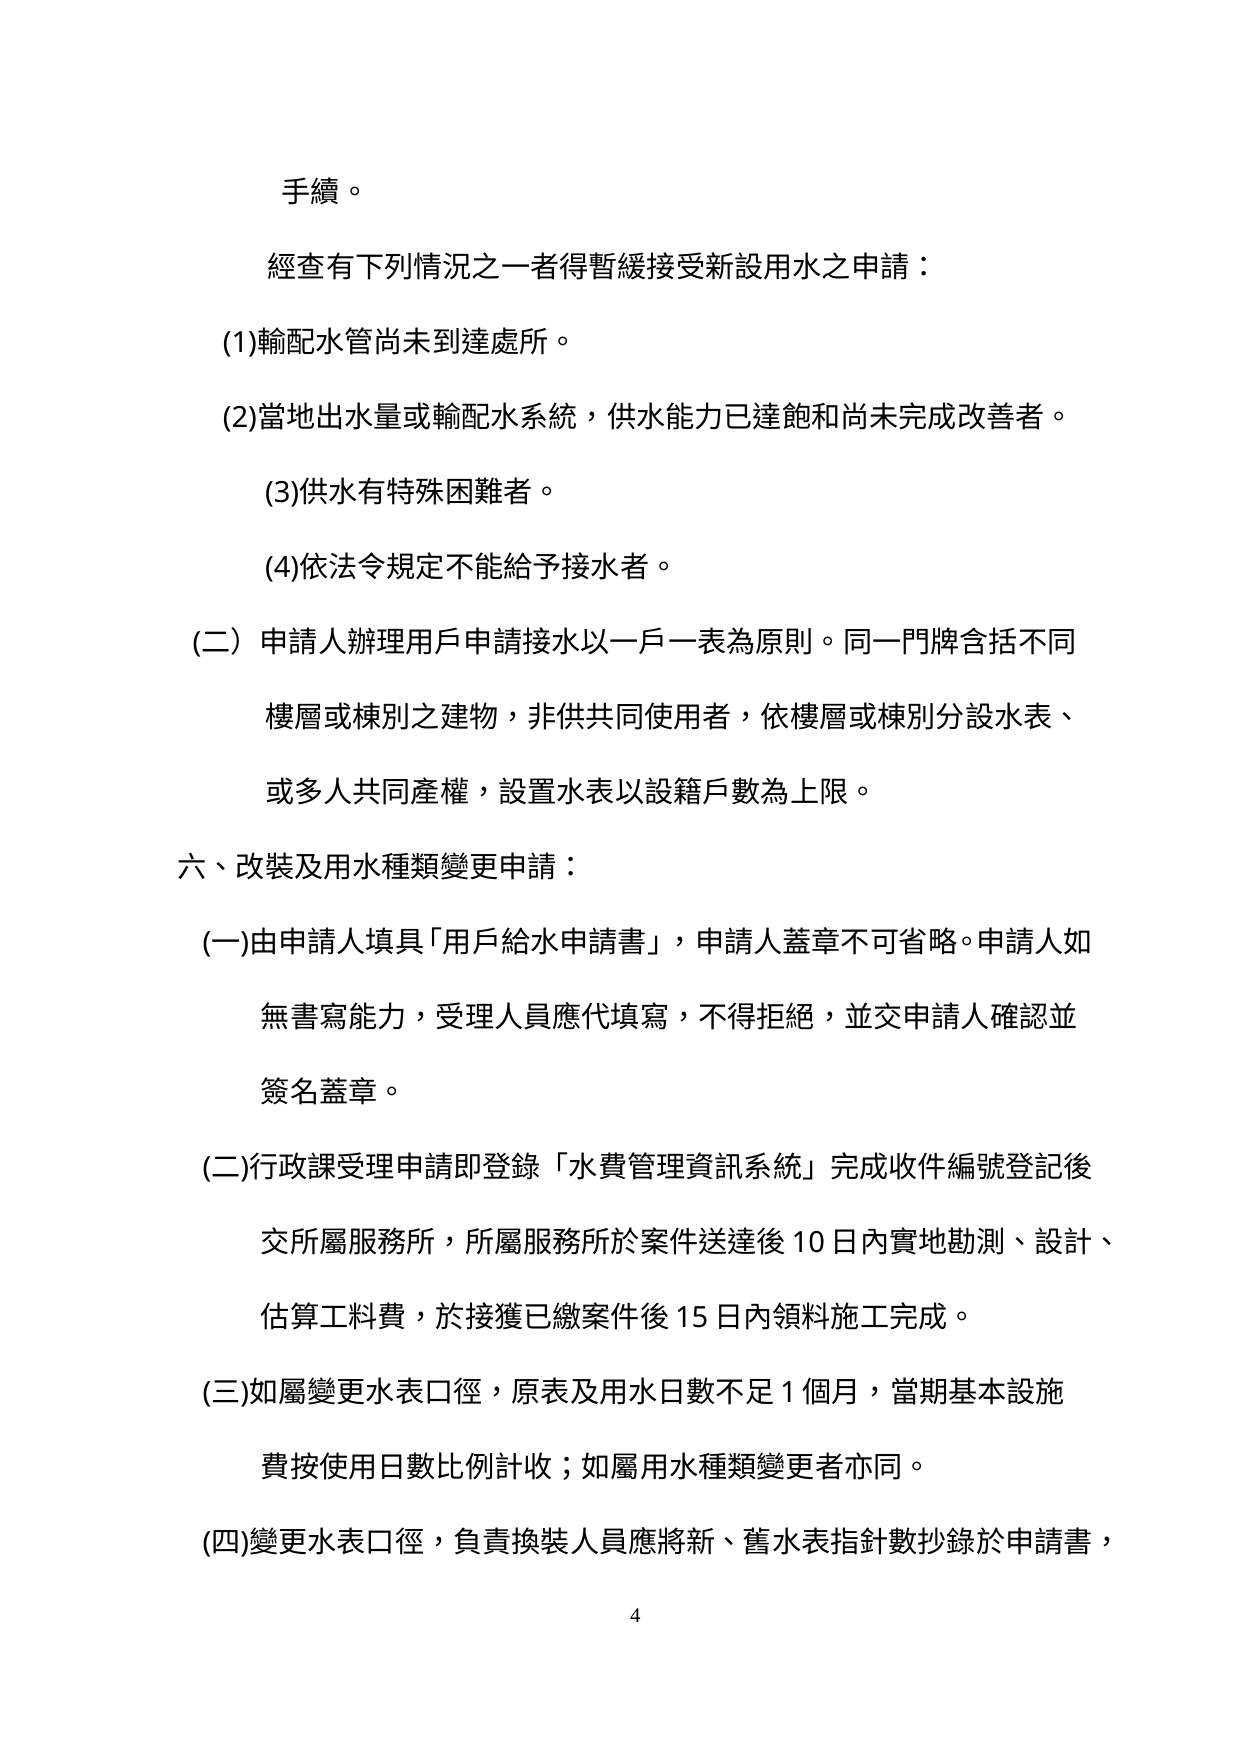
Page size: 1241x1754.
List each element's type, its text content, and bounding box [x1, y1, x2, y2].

text (四)變更水表口徑，負責換裝人員應將新、舊水表指針數抄錄於申請書，作為抄表、收費之依據。 [202, 1502, 1092, 1577]
text (一)由申請人填具「用戶給水申請書」，申請人蓋章不可省略。申請人如無書寫能力，受理人員應代填寫，不得拒絕，並交申請人確認並簽名蓋章。 [202, 902, 1092, 1127]
text (二)行政課受理申請即登錄「水費管理資訊系統」完成收件編號登記後交所屬服務所，所屬服務所於案件送達後10日內實地勘測、設計、估算工料費，於接獲已繳案件後15日內領料施工完成。 [202, 1127, 1092, 1352]
text (1)輸配水管尚未到達處所。 [177, 302, 1092, 377]
text (二）申請人辦理用戶申請接水以一戶一表為原則。同一門牌含括不同樓層或棟別之建物，非供共同使用者，依樓層或棟別分設水表、或多人共同產權，設置水表以設籍戶數為上限。 [177, 602, 1092, 827]
text (4)依法令規定不能給予接水者。 [177, 527, 1092, 602]
text 經查有下列情況之一者得暫緩接受新設用水之申請： [252, 227, 1092, 302]
text 六、改裝及用水種類變更申請： [177, 827, 1092, 902]
text (2)當地出水量或輸配水系統，供水能力已達飽和尚未完成改善者。 [177, 377, 1092, 452]
text (3)供水有特殊困難者。 [177, 452, 1092, 527]
text 手續。 [252, 152, 1092, 227]
text (三)如屬變更水表口徑，原表及用水日數不足1個月，當期基本設施費按使用日數比例計收；如屬用水種類變更者亦同。 [202, 1352, 1092, 1502]
